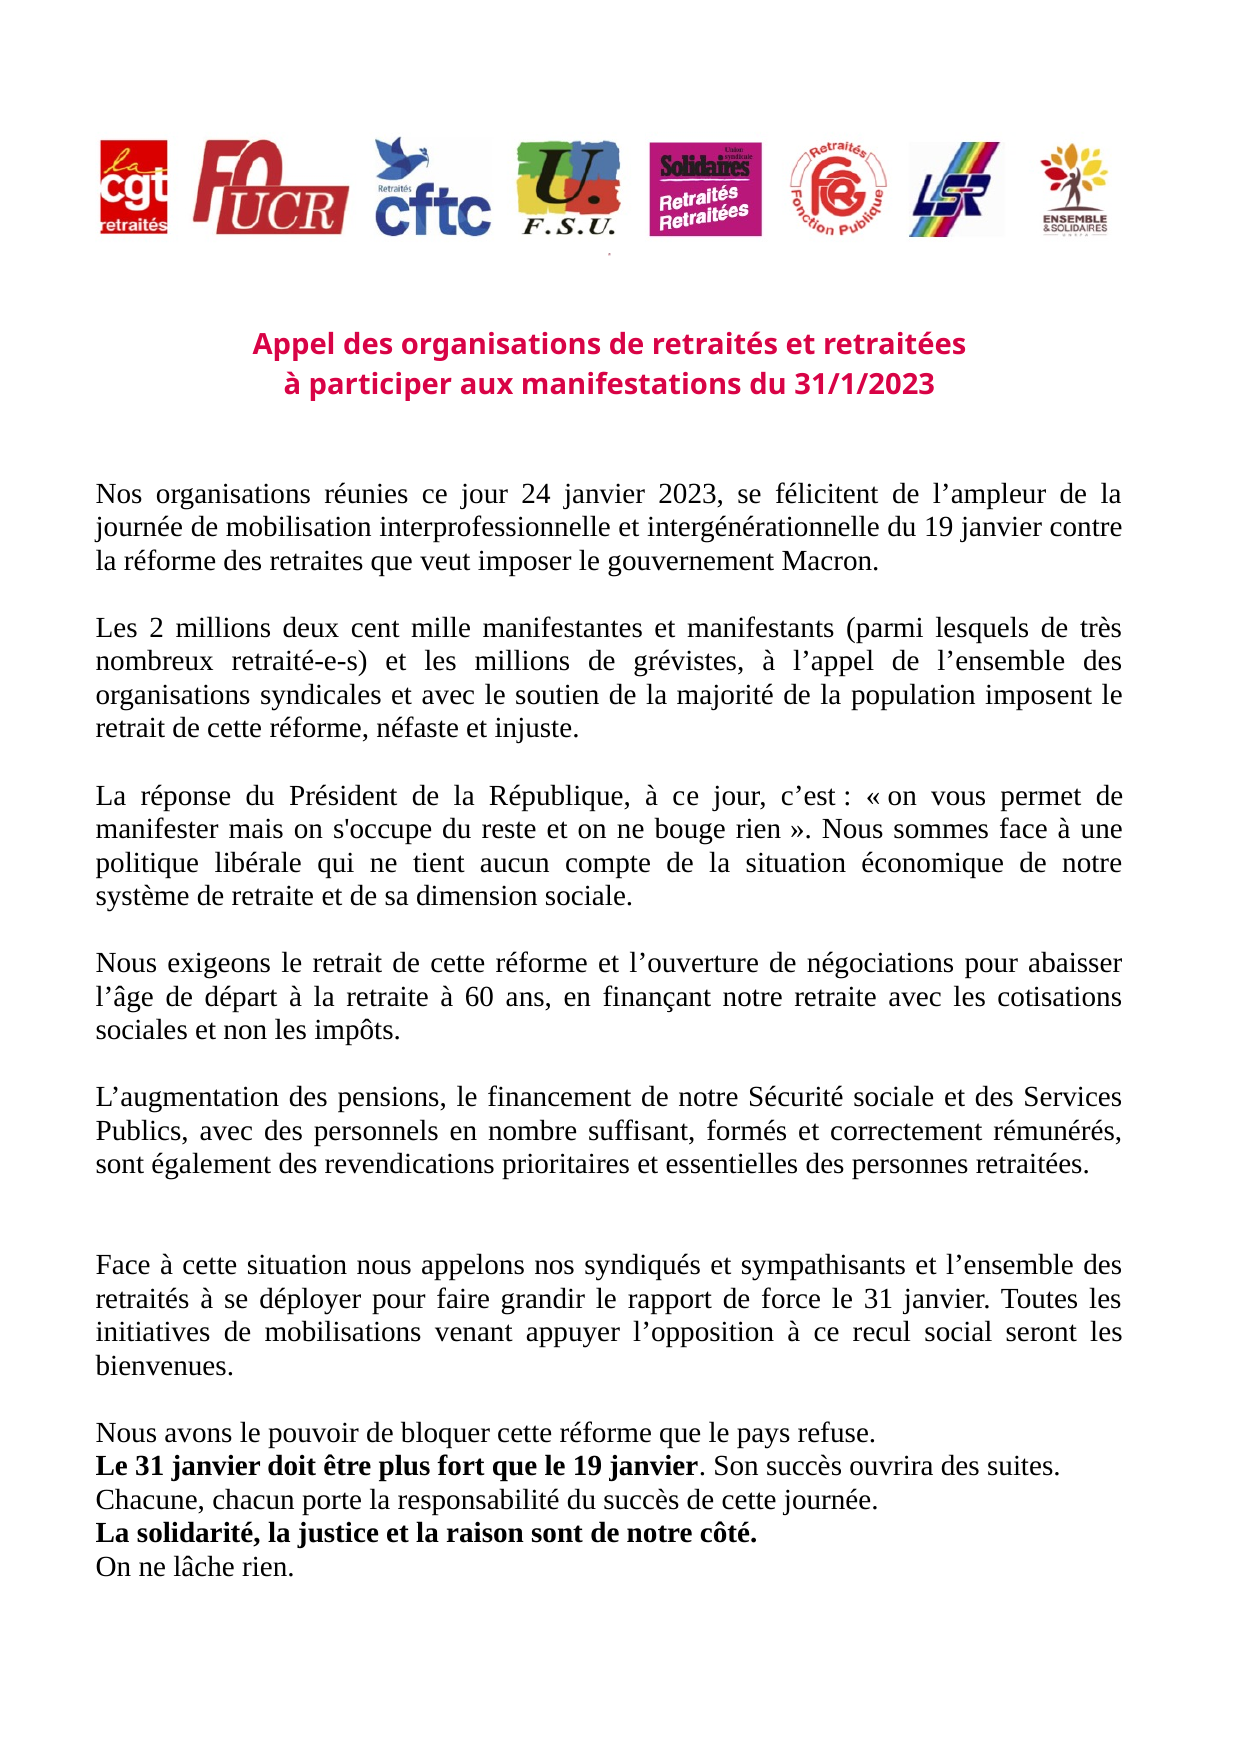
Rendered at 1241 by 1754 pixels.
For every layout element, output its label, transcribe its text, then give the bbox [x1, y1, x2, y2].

text Nos organisations réunies ce jour 24 janvier 2023, se félicitent de l’ampleur de la journée de mobilisation interprofessionnelle et intergénérationnelle du 19 janvier contre la réforme des retraites que veut imposer le gouvernement Macron. [95, 476, 1123, 576]
text à participer aux manifestations du 31/1/2023 [95, 363, 1123, 403]
text Les 2 millions deux cent mille manifestantes et manifestants (parmi lesquels de très nombreux retraité-e-s) et les millions de grévistes, à l’appel de l’ensemble des organisations syndicales et avec le soutien de la majorité de la population imposent le retrait de cette réforme, néfaste et injuste. [95, 610, 1123, 744]
text Appel des organisations de retraités et retraitées [95, 323, 1123, 363]
text L’augmentation des pensions, le financement de notre Sécurité sociale et des Services Publics, avec des personnels en nombre suffisant, formés et correctement rémunérés, sont également des revendications prioritaires et essentielles des personnes retraitées. [95, 1079, 1123, 1180]
text On ne lâche rien. [95, 1549, 1123, 1583]
text La réponse du Président de la République, à ce jour, c’est : « on vous permet de manifester mais on s'occupe du reste et on ne bouge rien ». Nous sommes face à une politique libérale qui ne tient aucun compte de la situation économique de notre système de retraite et de sa dimension sociale. [95, 778, 1123, 912]
text Le 31 janvier doit être plus fort que le 19 janvier. Son succès ouvrira des suites. [95, 1448, 1123, 1482]
text La solidarité, la justice et la raison sont de notre côté. [95, 1516, 1123, 1549]
text Nous exigeons le retrait de cette réforme et l’ouverture de négociations pour abaisser l’âge de départ à la retraite à 60 ans, en finançant notre retraite avec les cotisations sociales et non les impôts. [95, 945, 1123, 1046]
text Chacune, chacun porte la responsabilité du succès de cette journée. [95, 1482, 1123, 1516]
text Nous avons le pouvoir de bloquer cette réforme que le pays refuse. [95, 1415, 1123, 1448]
text Face à cette situation nous appelons nos syndiqués et sympathisants et l’ensemble des retraités à se déployer pour faire grandir le rapport de force le 31 janvier. Toutes les initiatives de mobilisations venant appuyer l’opposition à ce recul social seront les bienvenues. [95, 1247, 1123, 1381]
picture [95, 118, 1124, 256]
